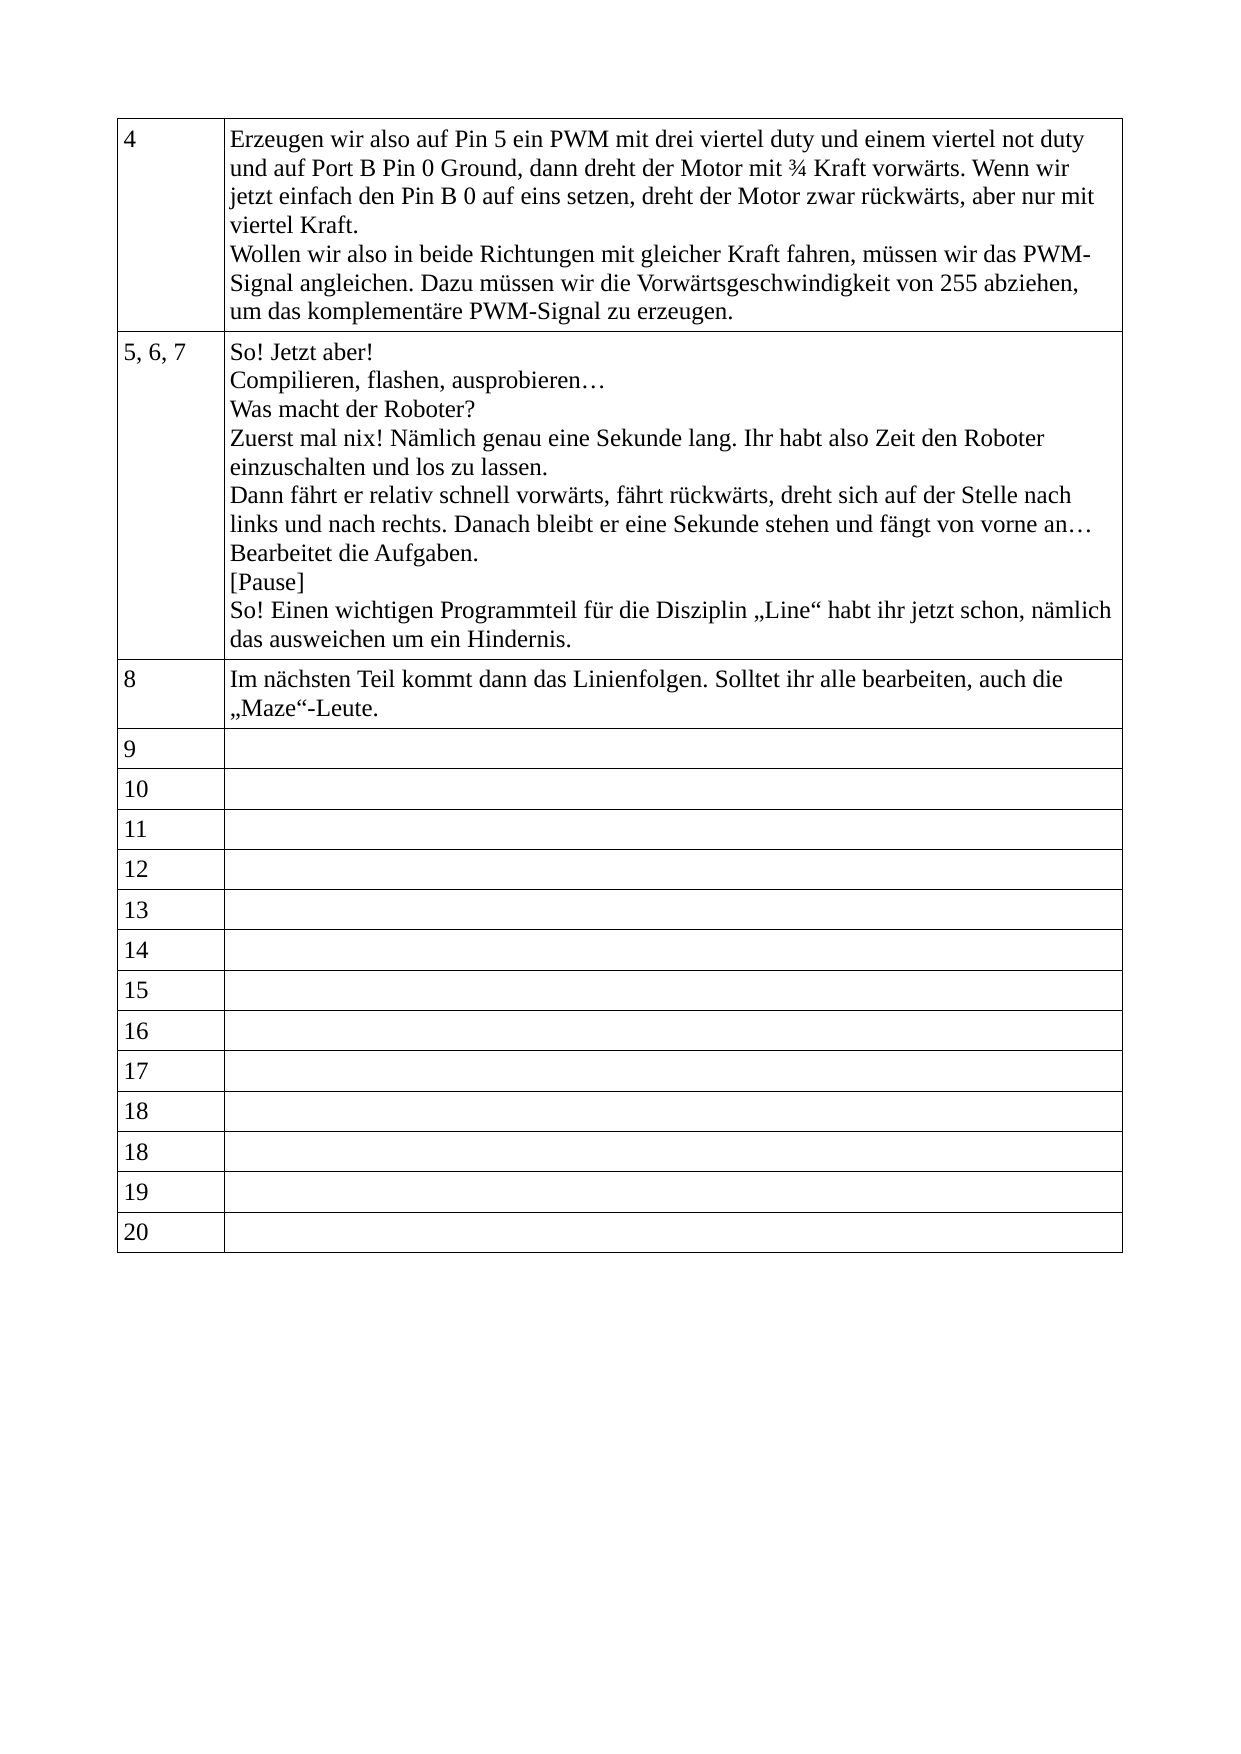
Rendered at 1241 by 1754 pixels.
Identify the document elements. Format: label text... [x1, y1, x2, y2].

table_cell 14 [118, 930, 224, 970]
table_cell 18 [118, 1132, 224, 1171]
table_cell 13 [118, 890, 224, 929]
table_cell Erzeugen wir also auf Pin 5 ein PWM mit drei viertel duty und einem viertel not duty und auf Port B Pin 0 Ground, dann dreht der Motor mit ¾ Kraft vorwärts. Wenn wir jetzt einfach den Pin B 0 auf eins setzen, dreht der Motor zwar rückwärts, aber nur mit viertel Kraft. Wollen wir also in beide Richtungen mit gleicher Kraft fahren, müssen wir das PWM-Signal angleichen. Dazu müssen wir die Vorwärtsgeschwindigkeit von 255 abziehen, um das komplementäre PWM-Signal zu erzeugen. [225, 119, 1122, 331]
table_cell [225, 1213, 1122, 1252]
table_cell 8 [118, 660, 224, 728]
table_cell [225, 1011, 1122, 1050]
table_cell 4 [118, 119, 224, 331]
table_cell 17 [118, 1051, 224, 1091]
table_cell 16 [118, 1011, 224, 1050]
table_cell [225, 729, 1122, 768]
table_cell [225, 810, 1122, 849]
table_cell 20 [118, 1213, 224, 1252]
table_cell 5, 6, 7 [118, 332, 224, 659]
table_cell [225, 890, 1122, 929]
table_cell [225, 1172, 1122, 1212]
table_cell [225, 1092, 1122, 1131]
table_cell Im nächsten Teil kommt dann das Linienfolgen. Solltet ihr alle bearbeiten, auch die „Maze“-Leute. [225, 660, 1122, 728]
table_cell 9 [118, 729, 224, 768]
table_cell [225, 769, 1122, 808]
table_cell 19 [118, 1172, 224, 1212]
table_cell 12 [118, 850, 224, 889]
table_cell 10 [118, 769, 224, 808]
table_cell So! Jetzt aber! Compilieren, flashen, ausprobieren… Was macht der Roboter? Zuerst mal nix! Nämlich genau eine Sekunde lang. Ihr habt also Zeit den Roboter einzuschalten und los zu lassen. Dann fährt er relativ schnell vorwärts, fährt rückwärts, dreht sich auf der Stelle nach links und nach rechts. Danach bleibt er eine Sekunde stehen und fängt von vorne an… Bearbeitet die Aufgaben. [Pause] So! Einen wichtigen Programmteil für die Disziplin „Line“ habt ihr jetzt schon, nämlich das ausweichen um ein Hindernis. [225, 332, 1122, 659]
table_cell [225, 850, 1122, 889]
table_cell 11 [118, 810, 224, 849]
table_cell 18 [118, 1092, 224, 1131]
table_cell [225, 1051, 1122, 1091]
table_cell [225, 930, 1122, 970]
table_cell [225, 971, 1122, 1010]
table_cell 15 [118, 971, 224, 1010]
table_cell [225, 1132, 1122, 1171]
